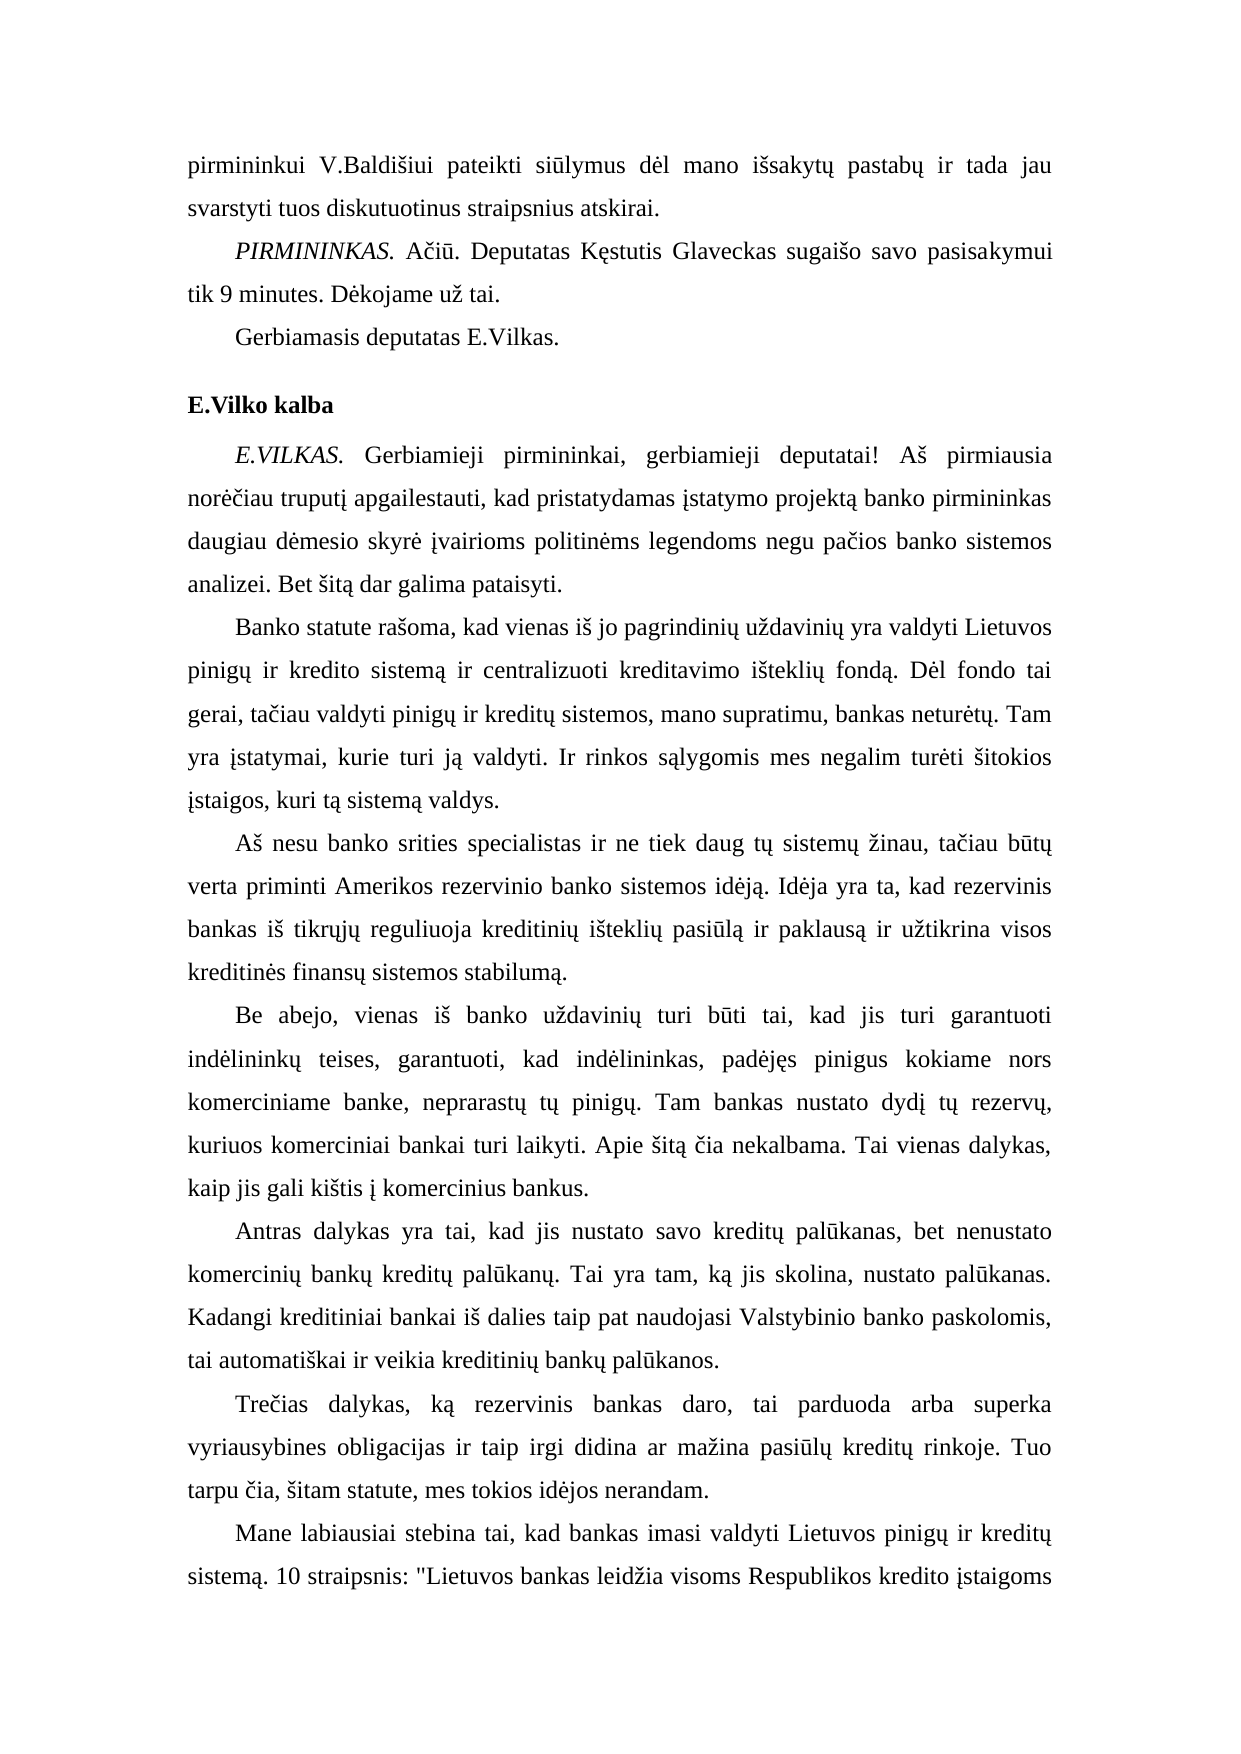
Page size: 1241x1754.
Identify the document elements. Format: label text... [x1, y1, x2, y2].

text PIRMININKAS. Ačiū. Deputatas Kęstutis Glaveckas sugaišo savo pasisa­kymui tik 9 minutes. Dėkojame už tai. [187, 236, 1053, 308]
text Antras dalykas yra tai, kad jis nustato savo kreditų palūkanas, bet nenustato komercinių bankų kreditų palūkanų. Tai yra tam, ką jis skolina, nustato palūkanas. Kadangi kreditiniai bankai iš dalies taip pat naudojasi Valstybinio banko paskolomis, tai automatiškai ir veikia kreditinių bankų palūkanos. [187, 1216, 1053, 1374]
text Banko statute rašoma, kad vienas iš jo pagrindinių uždavinių yra valdyti Lietuvos pinigų ir kredito sistemą ir centralizuoti kreditavimo išteklių fondą. Dėl fondo tai gerai, tačiau valdyti pinigų ir kreditų sistemos, mano supratimu, bankas neturėtų. Tam yra įstatymai, kurie turi ją valdyti. Ir rinkos sąlygomis mes negalim turėti šitokios įstaigos, kuri tą sistemą valdys. [187, 612, 1053, 814]
text Be abejo, vienas iš banko uždavinių turi būti tai, kad jis turi garantuoti indėlininkų teises, garantuoti, kad indėlininkas, padėjęs pinigus kokiame nors komerciniame banke, neprarastų tų pinigų. Tam bankas nustato dydį tų rezervų, kuriuos komerciniai bankai turi laikyti. Apie šitą čia nekalbama. Tai vienas dalykas, kaip jis gali kištis į komercinius bankus. [187, 1001, 1053, 1202]
text pirmininkui V.Baldišiui pateikti siūlymus dėl mano išsakytų pastabų ir tada jau svarstyti tuos diskutuotinus straipsnius atskirai. [187, 150, 1053, 222]
text Gerbiamasis deputatas E.Vilkas. [187, 322, 1053, 351]
text Mane labiausiai stebina tai, kad bankas imasi valdyti Lietuvos pinigų ir kreditų sistemą. 10 straipsnis: "Lietuvos bankas leidžia visoms Respublikos kredito įstaigoms [187, 1518, 1053, 1590]
text E.VILKAS. Gerbiamieji pirmininkai, gerbiamieji deputatai! Aš pirmiausia norėčiau truputį apgailestauti, kad pristatydamas įstatymo projektą banko pirmininkas daugiau dėmesio skyrė įvairioms politinėms legendoms negu pačios banko sistemos analizei. Bet šitą dar galima pataisyti. [187, 440, 1053, 598]
subtitle E.Vilko kalba [187, 391, 1053, 419]
text Trečias dalykas, ką rezervinis bankas daro, tai parduoda arba superka vyriausybines obligacijas ir taip irgi didina ar mažina pasiūlų kreditų rinkoje. Tuo tarpu čia, šitam statute, mes tokios idėjos nerandam. [187, 1389, 1053, 1504]
text Aš nesu banko srities specialistas ir ne tiek daug tų sistemų žinau, tačiau būtų verta priminti Amerikos rezervinio banko sistemos idėją. Idėja yra ta, kad rezervinis bankas iš tikrųjų reguliuoja kreditinių išteklių pasiūlą ir paklausą ir užtikrina visos kreditinės finansų sistemos stabilumą. [187, 828, 1053, 986]
